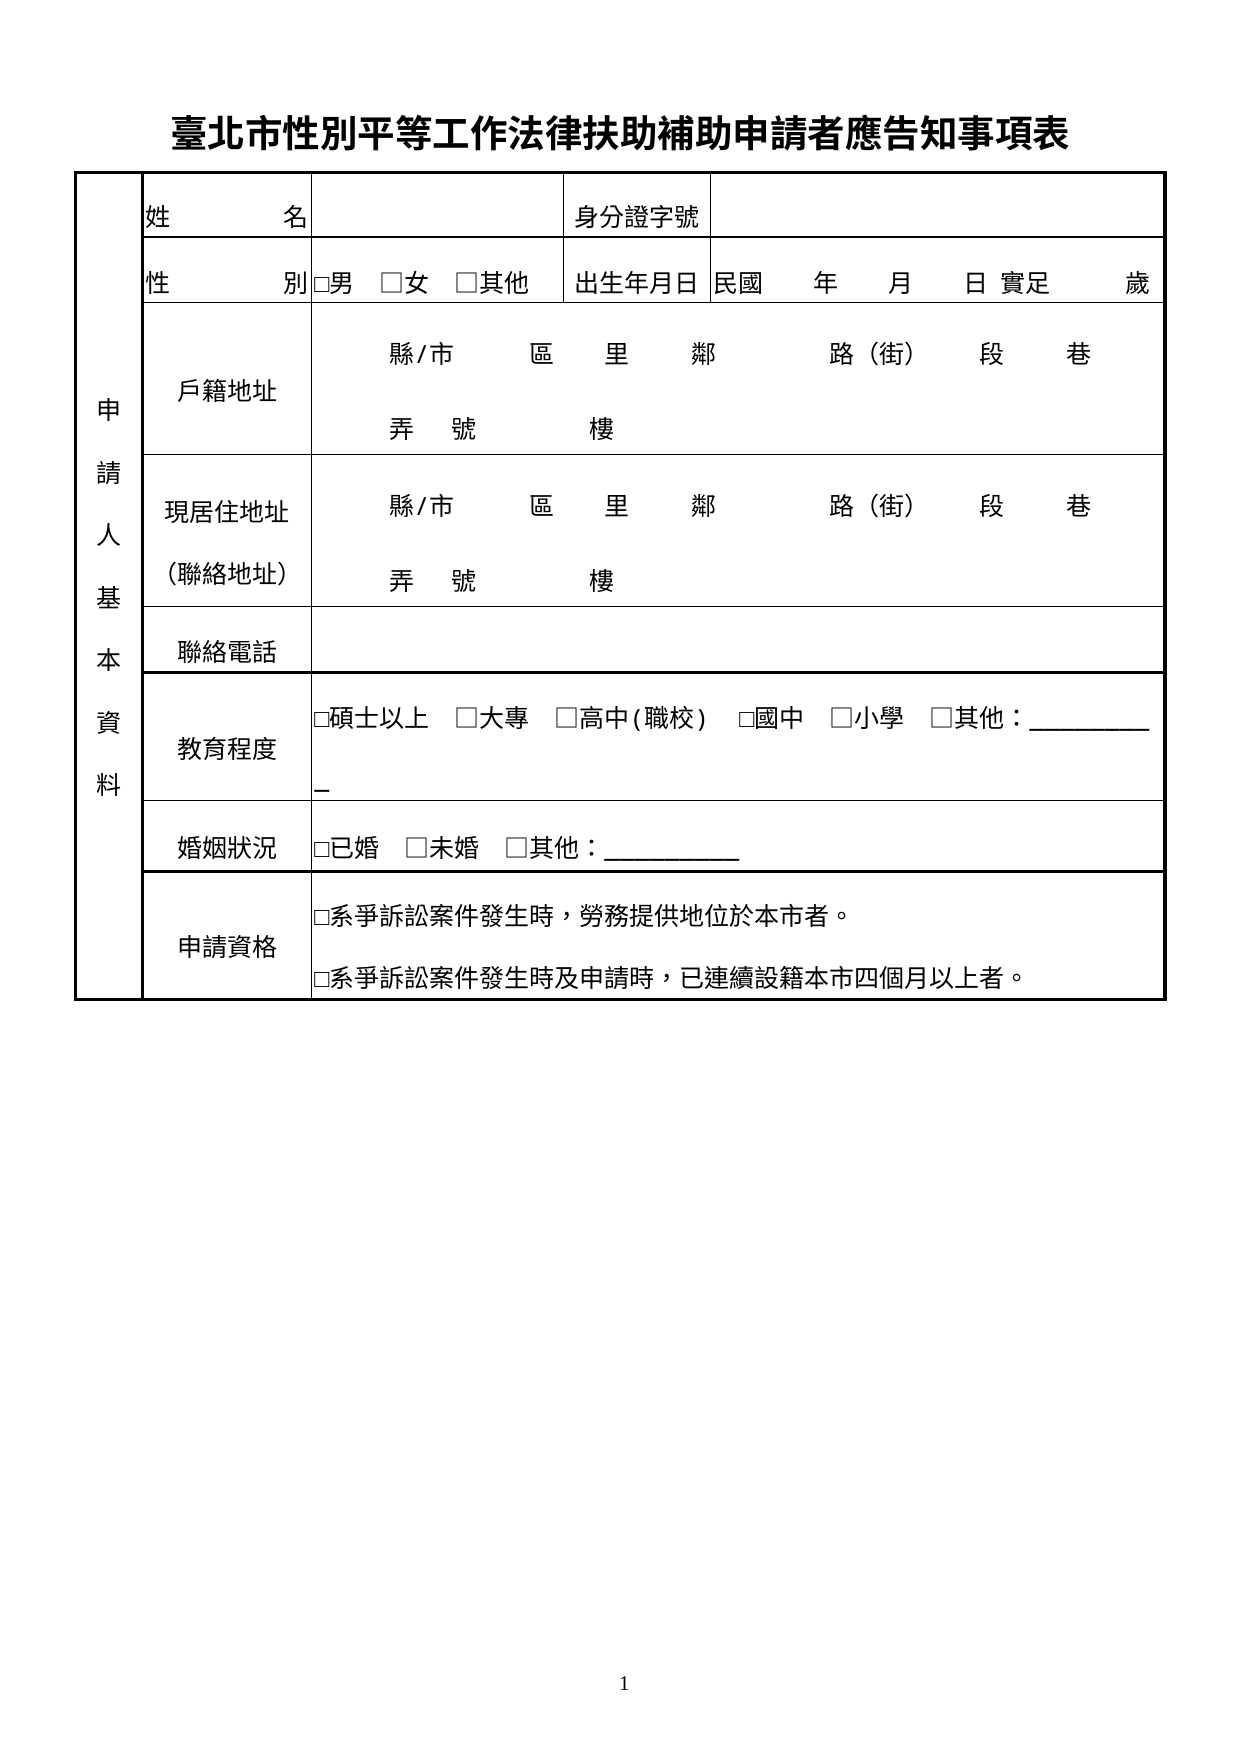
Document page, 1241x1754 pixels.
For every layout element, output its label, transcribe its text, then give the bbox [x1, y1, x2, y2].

table_cell □男 □女 □其他 [312, 238, 563, 302]
table_cell 現居住地址 （聯絡地址） [144, 455, 311, 606]
table_cell 聯絡電話 [144, 607, 311, 671]
table_cell 縣/市 區 里 鄰 路（街） 段 巷 弄 號 樓 [312, 303, 1163, 454]
table_cell 性 別 [144, 238, 311, 302]
table_cell 出生年月日 [564, 238, 710, 302]
table_cell □系爭訴訟案件發生時，勞務提供地位於本市者。 □系爭訴訟案件發生時及申請時，已連續設籍本市四個月以上者。 [312, 873, 1163, 998]
table_cell 婚姻狀況 [144, 801, 311, 869]
table_cell 民國 年 月 日 實足 歲 [711, 238, 1163, 302]
table_cell 戶籍地址 [144, 303, 311, 454]
table_header 申請人基本資料 [77, 174, 141, 998]
table_cell □碩士以上 □大專 □高中(職校) □國中 □小學 □其他：_________ [312, 674, 1163, 799]
table_cell □已婚 □未婚 □其他：_________ [312, 801, 1163, 869]
table_cell 申請資格 [144, 873, 311, 998]
table_cell 教育程度 [144, 674, 311, 799]
table_header [312, 174, 563, 236]
text 臺北市性別平等工作法律扶助補助申請者應告知事項表 [148, 89, 1092, 152]
table_header 姓 名 [144, 174, 311, 236]
table_header 身分證字號 [564, 174, 710, 236]
table_cell [312, 607, 1163, 671]
table_cell 縣/市 區 里 鄰 路（街） 段 巷 弄 號 樓 [312, 455, 1163, 606]
table_header [711, 174, 1163, 236]
